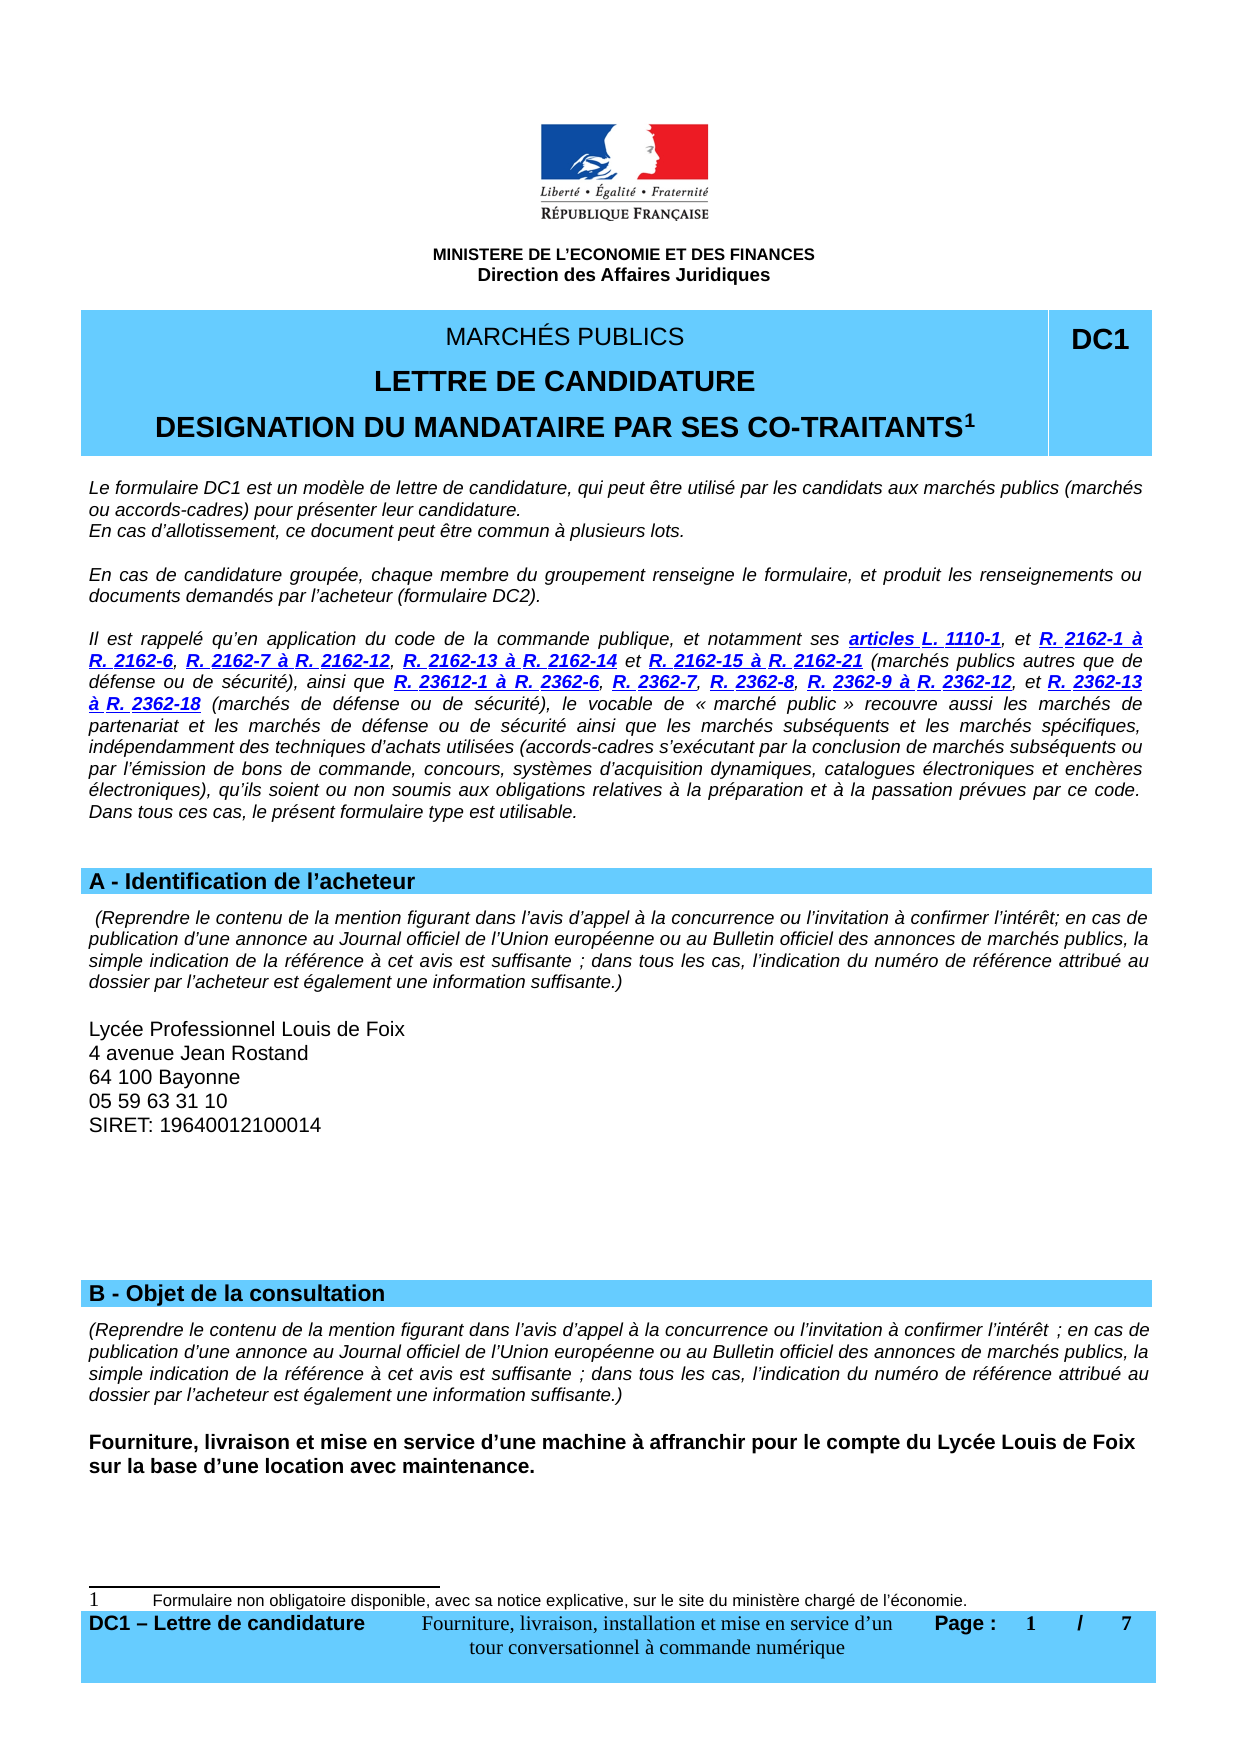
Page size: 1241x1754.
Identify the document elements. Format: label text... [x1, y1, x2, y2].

text SIRET: 19640012100014 [89, 1113, 1152, 1137]
subtitle (Reprendre le contenu de la mention figurant dans l’avis d’appel à la concurrence ou l’invitation à confirmer l’intérêt; en cas de publication d’une annonce au Journal officiel de l’Union européenne ou au Bulletin officiel des annonces de marchés publics, la simple indication de la référence à cet avis est suffisante ; dans tous les cas, l’indication du numéro de référence attribué au dossier par l’acheteur est également une information suffisante.) [44, 907, 1152, 993]
text Lycée Professionnel Louis de Foix [89, 1017, 1152, 1041]
table_header Dc1 [1049, 310, 1152, 456]
table_header MINISTERE DE L’ECONOMIE ET DES FINANCES Direction des Affaires Juridiques [81, 123, 1167, 310]
text 05 59 63 31 10 [89, 1089, 1152, 1113]
table_header MARCHéS PUBLICS Lettre de candidature designation du mandataire par ses co-traitants [81, 310, 1048, 456]
text 64 100 Bayonne [89, 1065, 1152, 1089]
table_header B - Objet de la consultation [81, 1280, 1152, 1307]
table_cell A - Identification de l’acheteur [81, 868, 1152, 894]
text (Reprendre le contenu de la mention figurant dans l’avis d’appel à la concurrence ou l’invitation à confirmer l’intérêt ; en cas de publication d’une annonce au Journal officiel de l’Union européenne ou au Bulletin officiel des annonces de marchés publics, la simple indication de la référence à cet avis est suffisante ; dans tous les cas, l’indication du numéro de référence attribué au dossier par l’acheteur est également une information suffisante.) [89, 1319, 1152, 1406]
table_header Le formulaire DC1 est un modèle de lettre de candidature, qui peut être utilisé par les candidats aux marchés publics (marchés ou accords-cadres) pour présenter leur candidature. En cas d’allotissement, ce document peut être commun à plusieurs lots. En cas de candidature groupée, chaque membre du groupement renseigne le formulaire, et produit les renseignements ou documents demandés par l’acheteur (formulaire DC2). Il est rappelé qu’en application du code de la commande publique, et notamment ses articles L. 1110-1, et R. 2162-1 à R. 2162-6, R. 2162-7 à R. 2162-12, R. 2162-13 à R. 2162-14 et R. 2162-15 à R. 2162-21 (marchés publics autres que de défense ou de sécurité), ainsi que R. 23612-1 à R. 2362-6, R. 2362-7, R. 2362-8, R. 2362-9 à R. 2362-12, et R. 2362-13 à R. 2362-18 (marchés de défense ou de sécurité), le vocable de « marché public » recouvre aussi les marchés de partenariat et les marchés de défense ou de sécurité ainsi que les marchés subséquents et les marchés spécifiques, indépendamment des techniques d’achats utilisées (accords-cadres s’exécutant par la conclusion de marchés subséquents ou par l’émission de bons de commande, concours, systèmes d’acquisition dynamiques, catalogues électroniques et enchères électroniques), qu’ils soient ou non soumis aux obligations relatives à la préparation et à la passation prévues par ce code. Dans tous ces cas, le présent formulaire type est utilisable. [81, 456, 1152, 844]
text Fourniture, livraison et mise en service d’une machine à affranchir pour le compte du Lycée Louis de Foix sur la base d’une location avec maintenance. [89, 1429, 1152, 1477]
table_header [81, 844, 1152, 868]
text 4 avenue Jean Rostand [89, 1041, 1152, 1065]
